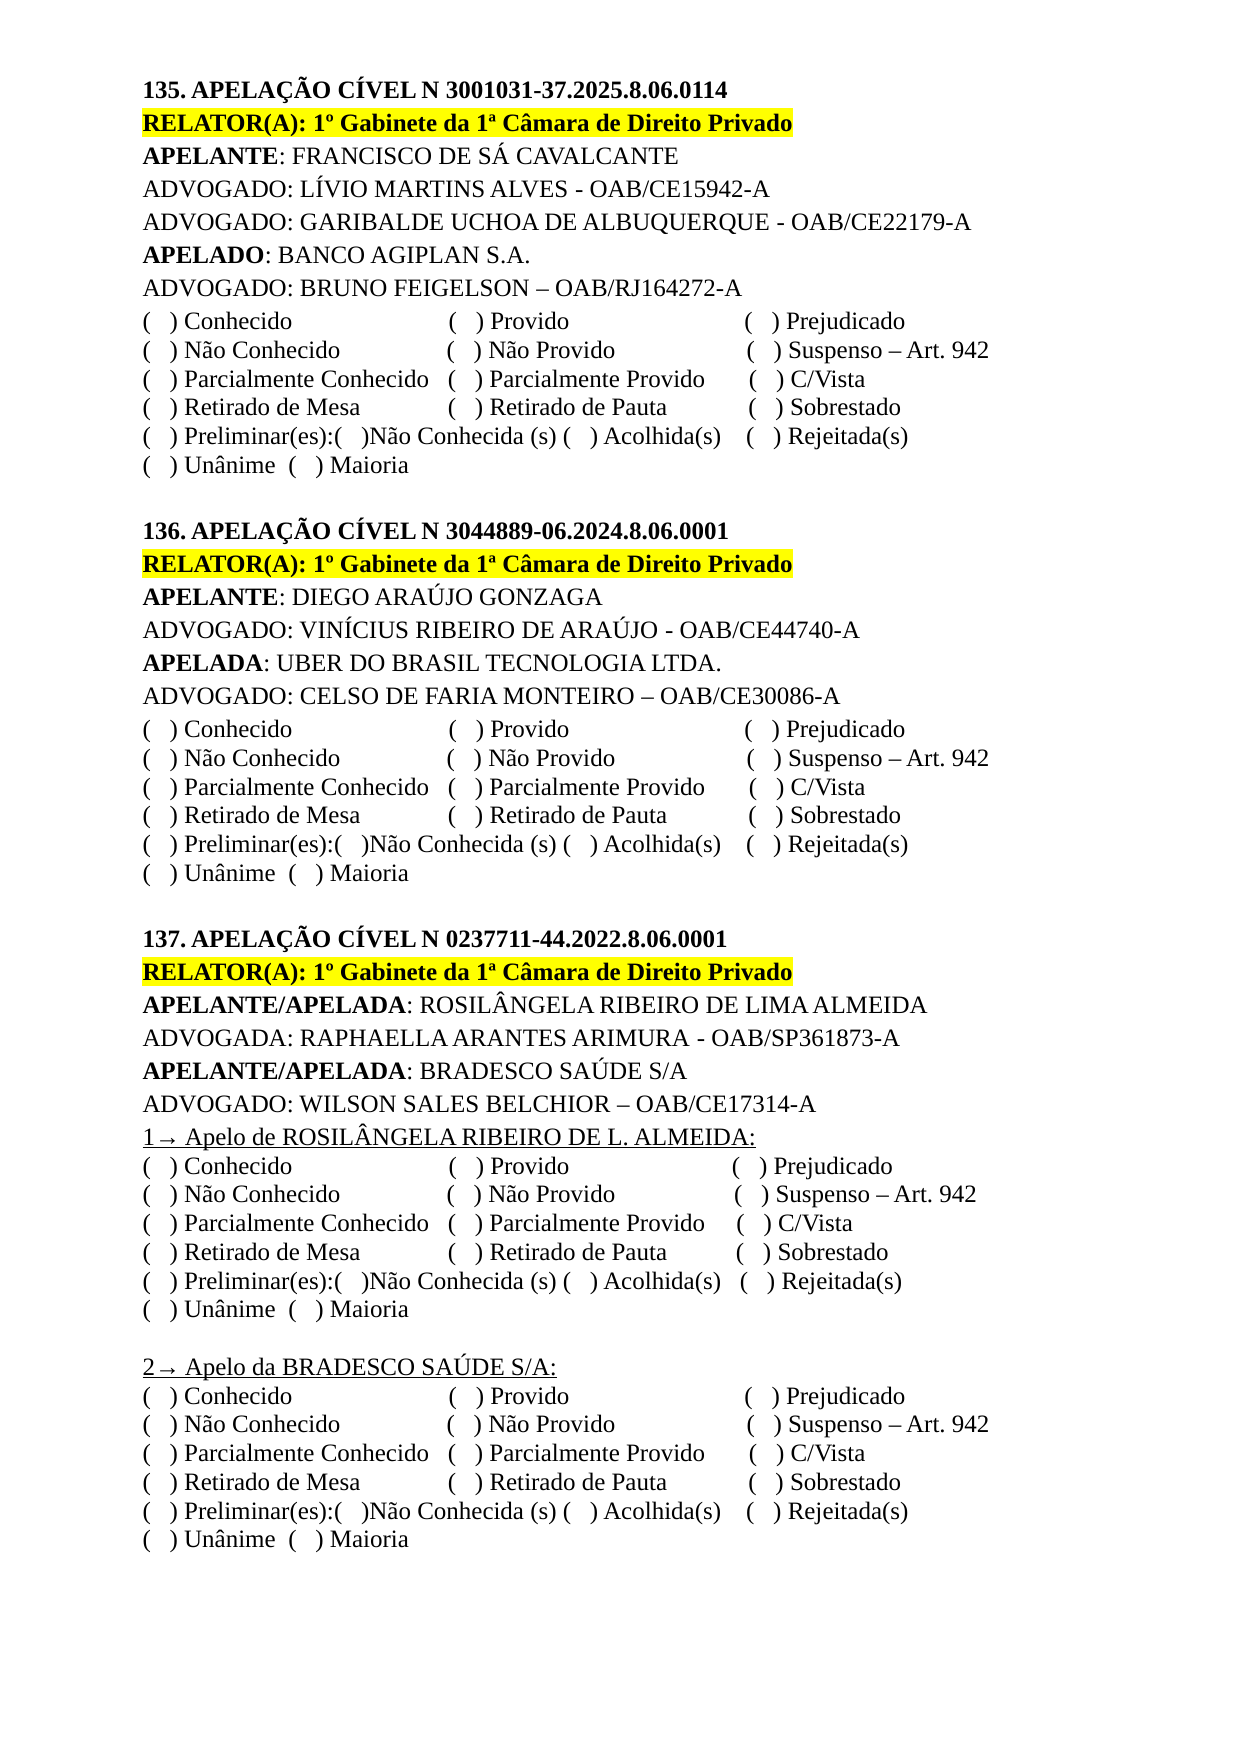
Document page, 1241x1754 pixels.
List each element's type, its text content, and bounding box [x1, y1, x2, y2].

text ( ) Não Conhecido ( ) Não Provido ( ) Suspenso – Art. 942 [142, 1179, 1158, 1208]
text ( ) Preliminar(es):( )Não Conhecida (s) ( ) Acolhida(s) ( ) Rejeitada(s) [142, 421, 1158, 450]
text ( ) Retirado de Mesa ( ) Retirado de Pauta ( ) Sobrestado [142, 800, 1158, 829]
text ( ) Preliminar(es):( )Não Conhecida (s) ( ) Acolhida(s) ( ) Rejeitada(s) [142, 829, 1158, 858]
text ( ) Conhecido ( ) Provido ( ) Prejudicado [142, 1381, 1141, 1409]
text ( ) Conhecido ( ) Provido ( ) Prejudicado [142, 1151, 1141, 1179]
text ( ) Unânime ( ) Maioria [142, 1294, 1158, 1323]
text ( ) Retirado de Mesa ( ) Retirado de Pauta ( ) Sobrestado [142, 392, 1158, 421]
text ( ) Preliminar(es):( )Não Conhecida (s) ( ) Acolhida(s) ( ) Rejeitada(s) [142, 1266, 1158, 1294]
text ( ) Não Conhecido ( ) Não Provido ( ) Suspenso – Art. 942 [142, 1409, 1158, 1438]
text ( ) Parcialmente Conhecido ( ) Parcialmente Provido ( ) C/Vista [142, 1438, 1158, 1467]
text ( ) Parcialmente Conhecido ( ) Parcialmente Provido ( ) C/Vista [142, 364, 1158, 392]
text 1→ Apelo de ROSILÂNGELA RIBEIRO DE L. ALMEIDA: [142, 1122, 1141, 1151]
text ( ) Não Conhecido ( ) Não Provido ( ) Suspenso – Art. 942 [142, 743, 1158, 772]
text ( ) Preliminar(es):( )Não Conhecida (s) ( ) Acolhida(s) ( ) Rejeitada(s) [142, 1496, 1158, 1524]
text ( ) Retirado de Mesa ( ) Retirado de Pauta ( ) Sobrestado [142, 1237, 1158, 1266]
text ( ) Unânime ( ) Maioria 136. APELAÇÃO CÍVEL N 3044889-06.2024.8.06.0001 RELATOR(A): 1º Gabinete da 1ª Câmara de Direito Privado APELANTE: DIEGO ARAÚJO GONZAGA ADVOGADO: VINÍCIUS RIBEIRO DE ARAÚJO - OAB/CE44740-A APELADA: UBER DO BRASIL TECNOLOGIA LTDA. ADVOGADO: CELSO DE FARIA MONTEIRO – OAB/CE30086-A [142, 450, 1141, 710]
text ( ) Unânime ( ) Maioria [142, 1524, 1141, 1619]
text ( ) Parcialmente Conhecido ( ) Parcialmente Provido ( ) C/Vista [142, 772, 1158, 800]
text ( ) Conhecido ( ) Provido ( ) Prejudicado [142, 306, 1141, 335]
text ( ) Retirado de Mesa ( ) Retirado de Pauta ( ) Sobrestado [142, 1467, 1158, 1496]
text ( ) Parcialmente Conhecido ( ) Parcialmente Provido ( ) C/Vista [142, 1208, 1158, 1237]
text ( ) Unânime ( ) Maioria 137. APELAÇÃO CÍVEL N 0237711-44.2022.8.06.0001 RELATOR(A): 1º Gabinete da 1ª Câmara de Direito Privado APELANTE/APELADA: ROSILÂNGELA RIBEIRO DE LIMA ALMEIDA ADVOGADA: RAPHAELLA ARANTES ARIMURA - OAB/SP361873-A APELANTE/APELADA: BRADESCO SAÚDE S/A ADVOGADO: WILSON SALES BELCHIOR – OAB/CE17314-A [142, 858, 1141, 1118]
text 135. APELAÇÃO CÍVEL N 3001031-37.2025.8.06.0114 RELATOR(A): 1º Gabinete da 1ª Câmara de Direito Privado APELANTE: FRANCISCO DE SÁ CAVALCANTE ADVOGADO: LÍVIO MARTINS ALVES - OAB/CE15942-A ADVOGADO: GARIBALDE UCHOA DE ALBUQUERQUE - OAB/CE22179-A APELADO: BANCO AGIPLAN S.A. ADVOGADO: BRUNO FEIGELSON – OAB/RJ164272-A [142, 75, 1141, 302]
text ( ) Não Conhecido ( ) Não Provido ( ) Suspenso – Art. 942 [142, 335, 1158, 364]
text ( ) Conhecido ( ) Provido ( ) Prejudicado [142, 714, 1141, 743]
text 2→ Apelo da BRADESCO SAÚDE S/A: [142, 1352, 1141, 1381]
